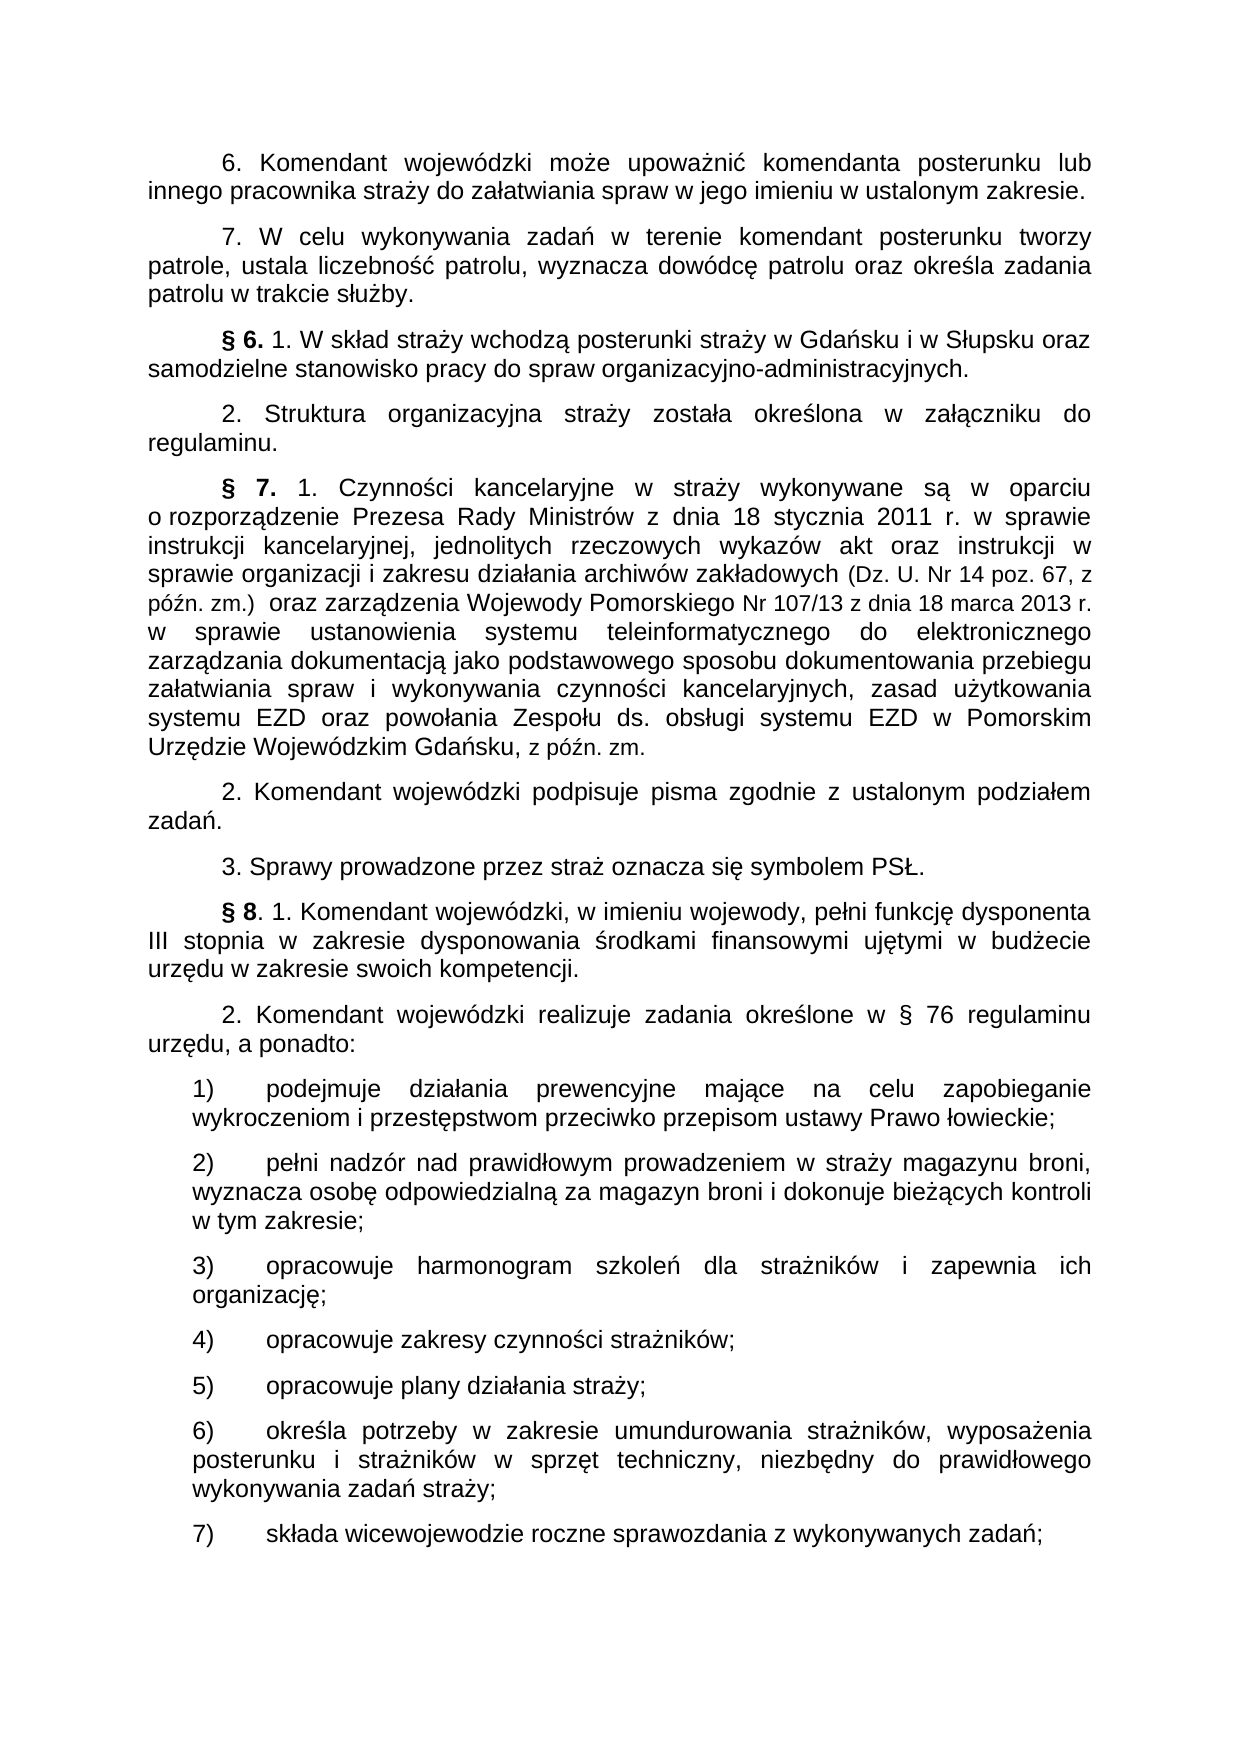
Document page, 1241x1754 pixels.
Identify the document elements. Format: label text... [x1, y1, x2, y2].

list opracowuje plany działania straży; [192, 1371, 1093, 1399]
text § 8. 1. Komendant wojewódzki, w imieniu wojewody, pełni funkcję dysponenta III stopnia w zakresie dysponowania środkami finansowymi ujętymi w budżecie urzędu w zakresie swoich kompetencji. [148, 897, 1093, 983]
list podejmuje działania prewencyjne mające na celu zapobieganie wykroczeniom i przestępstwom przeciwko przepisom ustawy Prawo łowieckie; [192, 1074, 1093, 1131]
text 2. Komendant wojewódzki podpisuje pisma zgodnie z ustalonym podziałem zadań. [148, 777, 1093, 835]
list opracowuje harmonogram szkoleń dla strażników i zapewnia ich organizację; [192, 1251, 1093, 1308]
text § 6. 1. W skład straży wchodzą posterunki straży w Gdańsku i w Słupsku oraz samodzielne stanowisko pracy do spraw organizacyjno-administracyjnych. [148, 325, 1093, 382]
list określa potrzeby w zakresie umundurowania strażników, wyposażenia posterunku i strażników w sprzęt techniczny, niezbędny do prawidłowego wykonywania zadań straży; [192, 1416, 1093, 1502]
list składa wicewojewodzie roczne sprawozdania z wykonywanych zadań; [192, 1519, 1093, 1548]
text 2. Komendant wojewódzki realizuje zadania określone w § 76 regulaminu urzędu, a ponadto: [148, 1000, 1093, 1057]
list opracowuje zakresy czynności strażników; [192, 1325, 1093, 1354]
text 7. W celu wykonywania zadań w terenie komendant posterunku tworzy patrole, ustala liczebność patrolu, wyznacza dowódcę patrolu oraz określa zadania patrolu w trakcie służby. [148, 222, 1093, 308]
list pełni nadzór nad prawidłowym prowadzeniem w straży magazynu broni, wyznacza osobę odpowiedzialną za magazyn broni i dokonuje bieżących kontroli w tym zakresie; [192, 1148, 1093, 1234]
text 3. Sprawy prowadzone przez straż oznacza się symbolem PSŁ. [148, 851, 1093, 880]
text § 7. 1. Czynności kancelaryjne w straży wykonywane są w oparciu o rozporządzenie Prezesa Rady Ministrów z dnia 18 stycznia 2011 r. w sprawie instrukcji kancelaryjnej, jednolitych rzeczowych wykazów akt oraz instrukcji w sprawie organizacji i zakresu działania archiwów zakładowych (Dz. U. Nr 14 poz. 67, z późn. zm.) oraz zarządzenia Wojewody Pomorskiego Nr 107/13 z dnia 18 marca 2013 r. w sprawie ustanowienia systemu teleinformatycznego do elektronicznego zarządzania dokumentacją jako podstawowego sposobu dokumentowania przebiegu załatwiania spraw i wykonywania czynności kancelaryjnych, zasad użytkowania systemu EZD oraz powołania Zespołu ds. obsługi systemu EZD w Pomorskim Urzędzie Wojewódzkim Gdańsku, z późn. zm. [148, 473, 1093, 761]
text 6. Komendant wojewódzki może upoważnić komendanta posterunku lub innego pracownika straży do załatwiania spraw w jego imieniu w ustalonym zakresie. [148, 148, 1093, 205]
text 2. Struktura organizacyjna straży została określona w załączniku do regulaminu. [148, 399, 1093, 456]
